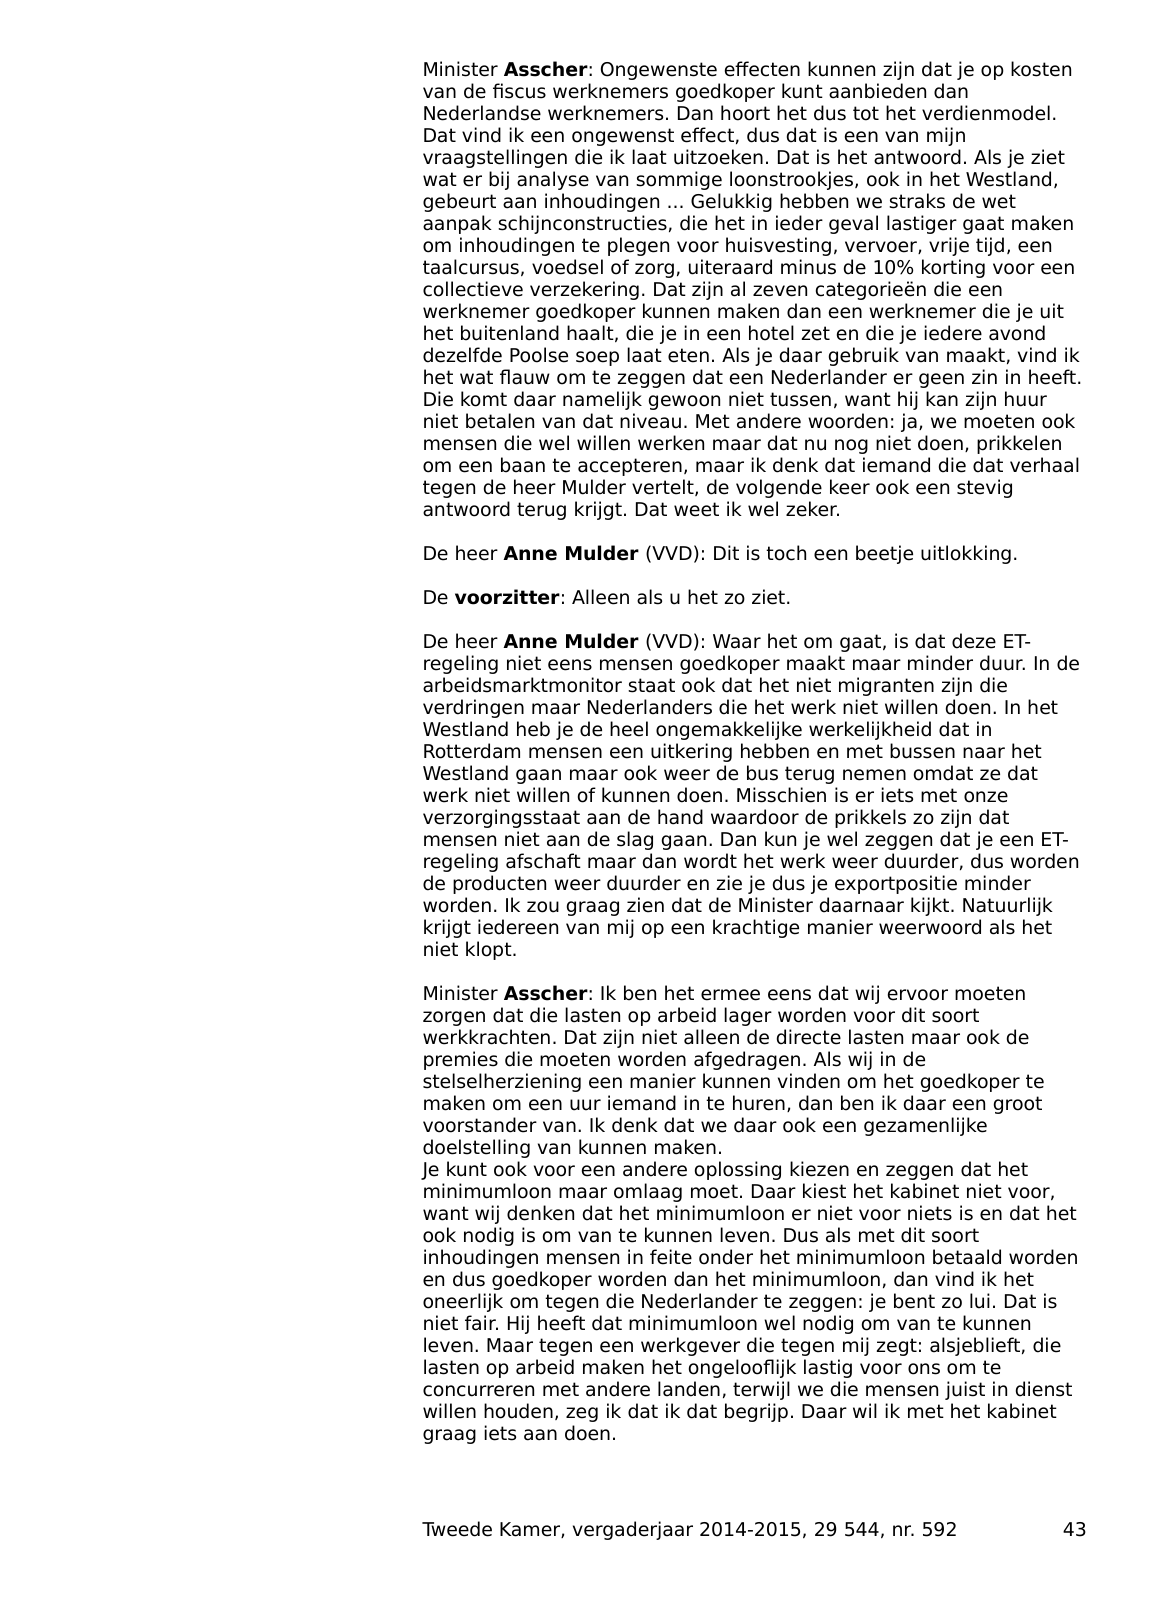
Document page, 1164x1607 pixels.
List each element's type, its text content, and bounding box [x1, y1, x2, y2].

text De voorzitter: Alleen als u het zo ziet. [422, 587, 1087, 609]
text Je kunt ook voor een andere oplossing kiezen en zeggen dat het minimumloon maar omlaag moet. Daar kiest het kabinet niet voor, want wij denken dat het minimumloon er niet voor niets is en dat het ook nodig is om van te kunnen leven. Dus als met dit soort inhoudingen mensen in feite onder het minimumloon betaald worden en dus goedkoper worden dan het minimumloon, dan vind ik het oneerlijk om tegen die Nederlander te zeggen: je bent zo lui. Dat is niet fair. Hij heeft dat minimumloon wel nodig om van te kunnen leven. Maar tegen een werkgever die tegen mij zegt: alsjeblieft, die lasten op arbeid maken het ongelooflijk lastig voor ons om te concurreren met andere landen, terwijl we die mensen juist in dienst willen houden, zeg ik dat ik dat begrijp. Daar wil ik met het kabinet graag iets aan doen. [422, 1159, 1087, 1444]
text De heer Anne Mulder (VVD): Dit is toch een beetje uitlokking. [422, 543, 1087, 565]
text Minister Asscher: Ongewenste effecten kunnen zijn dat je op kosten van de fiscus werknemers goedkoper kunt aanbieden dan Nederlandse werknemers. Dan hoort het dus tot het verdienmodel. Dat vind ik een ongewenst effect, dus dat is een van mijn vraagstellingen die ik laat uitzoeken. Dat is het antwoord. Als je ziet wat er bij analyse van sommige loonstrookjes, ook in het Westland, gebeurt aan inhoudingen ... Gelukkig hebben we straks de wet aanpak schijnconstructies, die het in ieder geval lastiger gaat maken om inhoudingen te plegen voor huisvesting, vervoer, vrije tijd, een taalcursus, voedsel of zorg, uiteraard minus de 10% korting voor een collectieve verzekering. Dat zijn al zeven categorieën die een werknemer goedkoper kunnen maken dan een werknemer die je uit het buitenland haalt, die je in een hotel zet en die je iedere avond dezelfde Poolse soep laat eten. Als je daar gebruik van maakt, vind ik het wat flauw om te zeggen dat een Nederlander er geen zin in heeft. Die komt daar namelijk gewoon niet tussen, want hij kan zijn huur niet betalen van dat niveau. Met andere woorden: ja, we moeten ook mensen die wel willen werken maar dat nu nog niet doen, prikkelen om een baan te accepteren, maar ik denk dat iemand die dat verhaal tegen de heer Mulder vertelt, de volgende keer ook een stevig antwoord terug krijgt. Dat weet ik wel zeker. [422, 59, 1087, 521]
text De heer Anne Mulder (VVD): Waar het om gaat, is dat deze ET-regeling niet eens mensen goedkoper maakt maar minder duur. In de arbeidsmarktmonitor staat ook dat het niet migranten zijn die verdringen maar Nederlanders die het werk niet willen doen. In het Westland heb je de heel ongemakkelijke werkelijkheid dat in Rotterdam mensen een uitkering hebben en met bussen naar het Westland gaan maar ook weer de bus terug nemen omdat ze dat werk niet willen of kunnen doen. Misschien is er iets met onze verzorgingsstaat aan de hand waardoor de prikkels zo zijn dat mensen niet aan de slag gaan. Dan kun je wel zeggen dat je een ET-regeling afschaft maar dan wordt het werk weer duurder, dus worden de producten weer duurder en zie je dus je exportpositie minder worden. Ik zou graag zien dat de Minister daarnaar kijkt. Natuurlijk krijgt iedereen van mij op een krachtige manier weerwoord als het niet klopt. [422, 631, 1087, 961]
text Minister Asscher: Ik ben het ermee eens dat wij ervoor moeten zorgen dat die lasten op arbeid lager worden voor dit soort werkkrachten. Dat zijn niet alleen de directe lasten maar ook de premies die moeten worden afgedragen. Als wij in de stelselherziening een manier kunnen vinden om het goedkoper te maken om een uur iemand in te huren, dan ben ik daar een groot voorstander van. Ik denk dat we daar ook een gezamenlijke doelstelling van kunnen maken. [422, 983, 1087, 1159]
